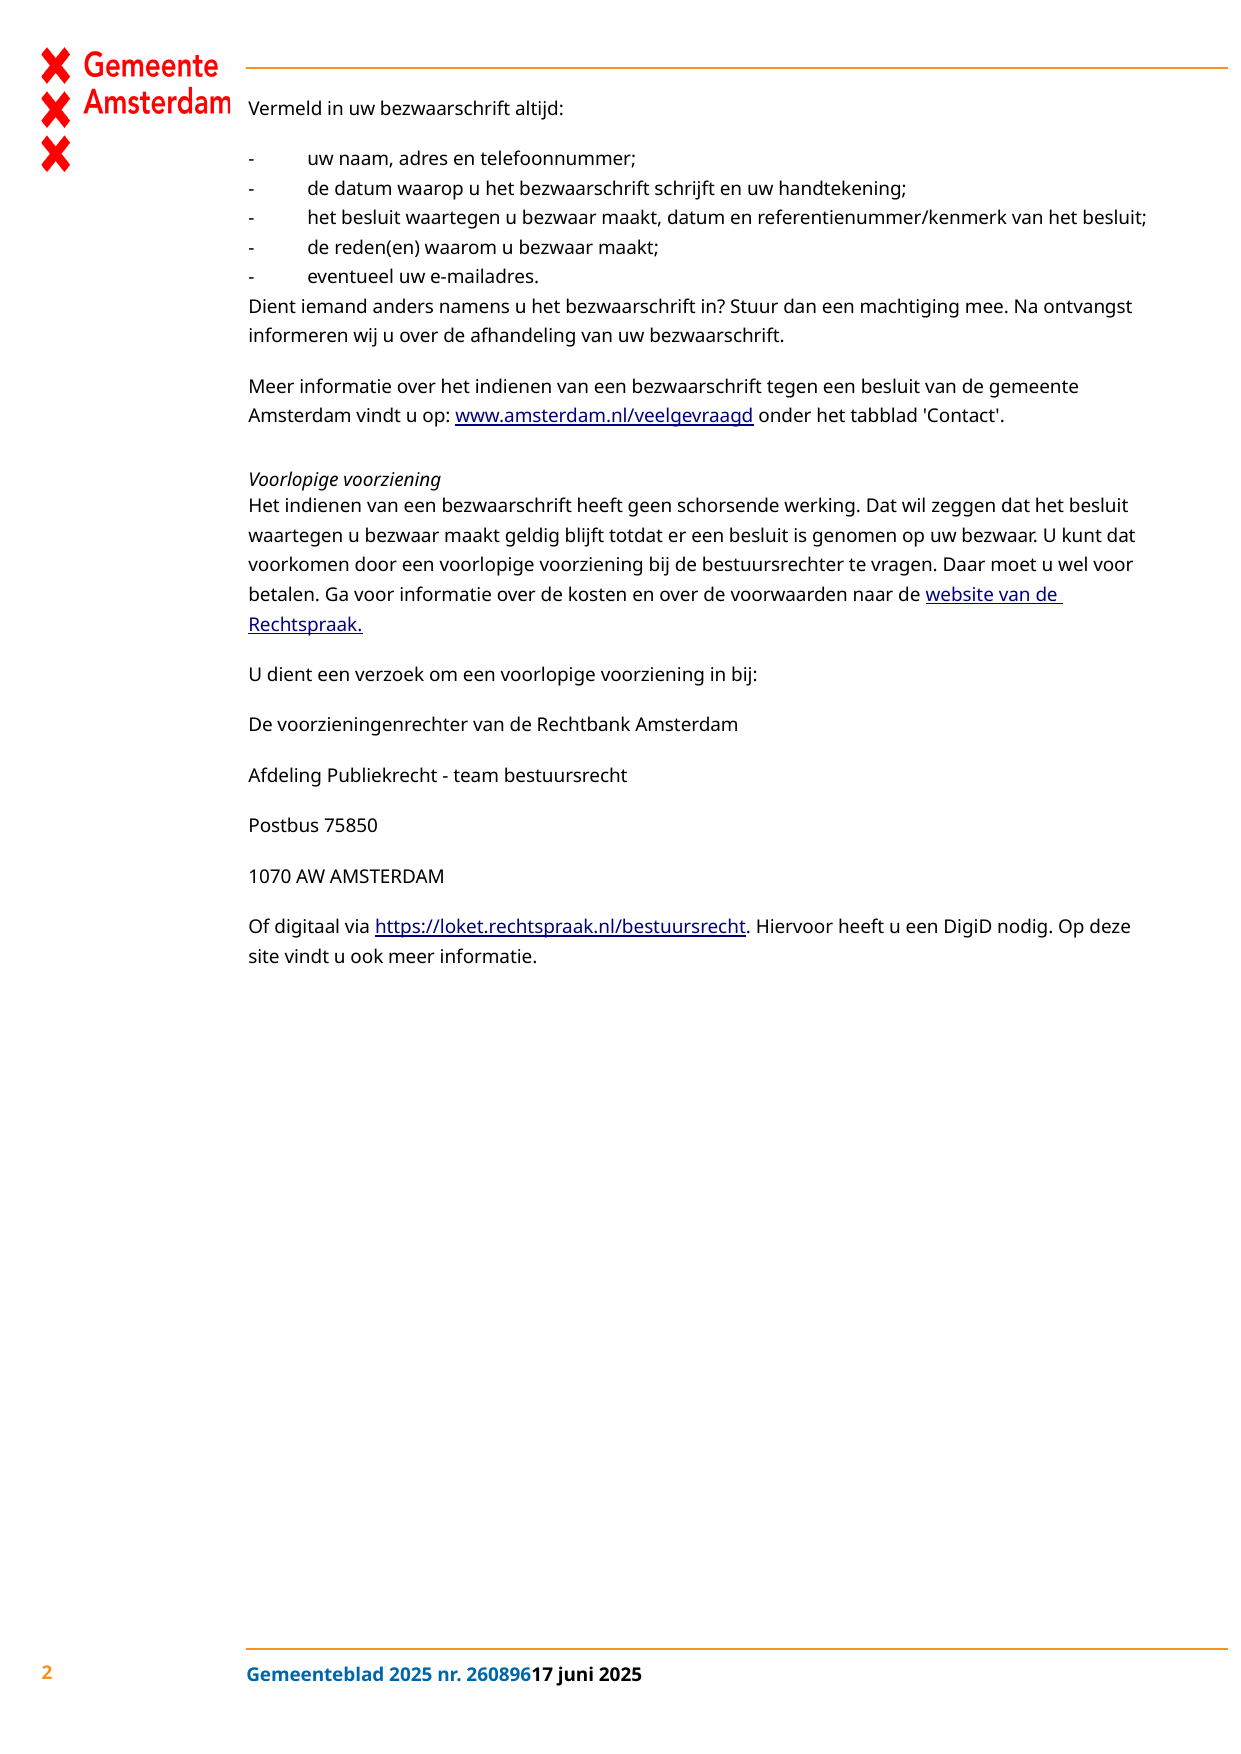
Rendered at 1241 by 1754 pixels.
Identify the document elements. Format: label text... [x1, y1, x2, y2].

text U dient een verzoek om een voorlopige voorziening in bij: [248, 661, 1152, 687]
text Dient iemand anders namens u het bezwaarschrift in? Stuur dan een machtiging mee. Na ontvangst informeren wij u over de afhandeling van uw bezwaarschrift. [248, 293, 1152, 348]
text De voorzieningenrechter van de Rechtbank Amsterdam [248, 712, 1152, 737]
text Afdeling Publiekrecht - team bestuursrecht [248, 762, 1152, 788]
list eventueel uw e-mailadres. [248, 263, 1152, 289]
text Het indienen van een bezwaarschrift heeft geen schorsende werking. Dat wil zeggen dat het besluit waartegen u bezwaar maakt geldig blijft totdat er een besluit is genomen op uw bezwaar. U kunt dat voorkomen door een voorlopige voorziening bij de bestuursrechter te vragen. Daar moet u wel voor betalen. Ga voor informatie over de kosten en over de voorwaarden naar de website van de Rechtspraak. [248, 492, 1152, 636]
text Voorlopige voorziening [248, 467, 1152, 492]
list het besluit waartegen u bezwaar maakt, datum en referentienummer/kenmerk van het besluit; [248, 204, 1152, 230]
picture [41, 47, 231, 172]
text Of digitaal via https://loket.rechtspraak.nl/bestuursrecht. Hiervoor heeft u een DigiD nodig. Op deze site vindt u ook meer informatie. [248, 913, 1152, 968]
list de reden(en) waarom u bezwaar maakt; [248, 234, 1152, 260]
list uw naam, adres en telefoonnummer; [248, 145, 1152, 171]
list de datum waarop u het bezwaarschrift schrijft en uw handtekening; [248, 175, 1152, 201]
text Vermeld in uw bezwaarschrift altijd: [248, 95, 1152, 121]
text Postbus 75850 [248, 812, 1152, 838]
text Meer informatie over het indienen van een bezwaarschrift tegen een besluit van de gemeente Amsterdam vindt u op: www.amsterdam.nl/veelgevraagd onder het tabblad 'Contact'. [248, 373, 1152, 428]
text 1070 AW AMSTERDAM [248, 863, 1152, 888]
